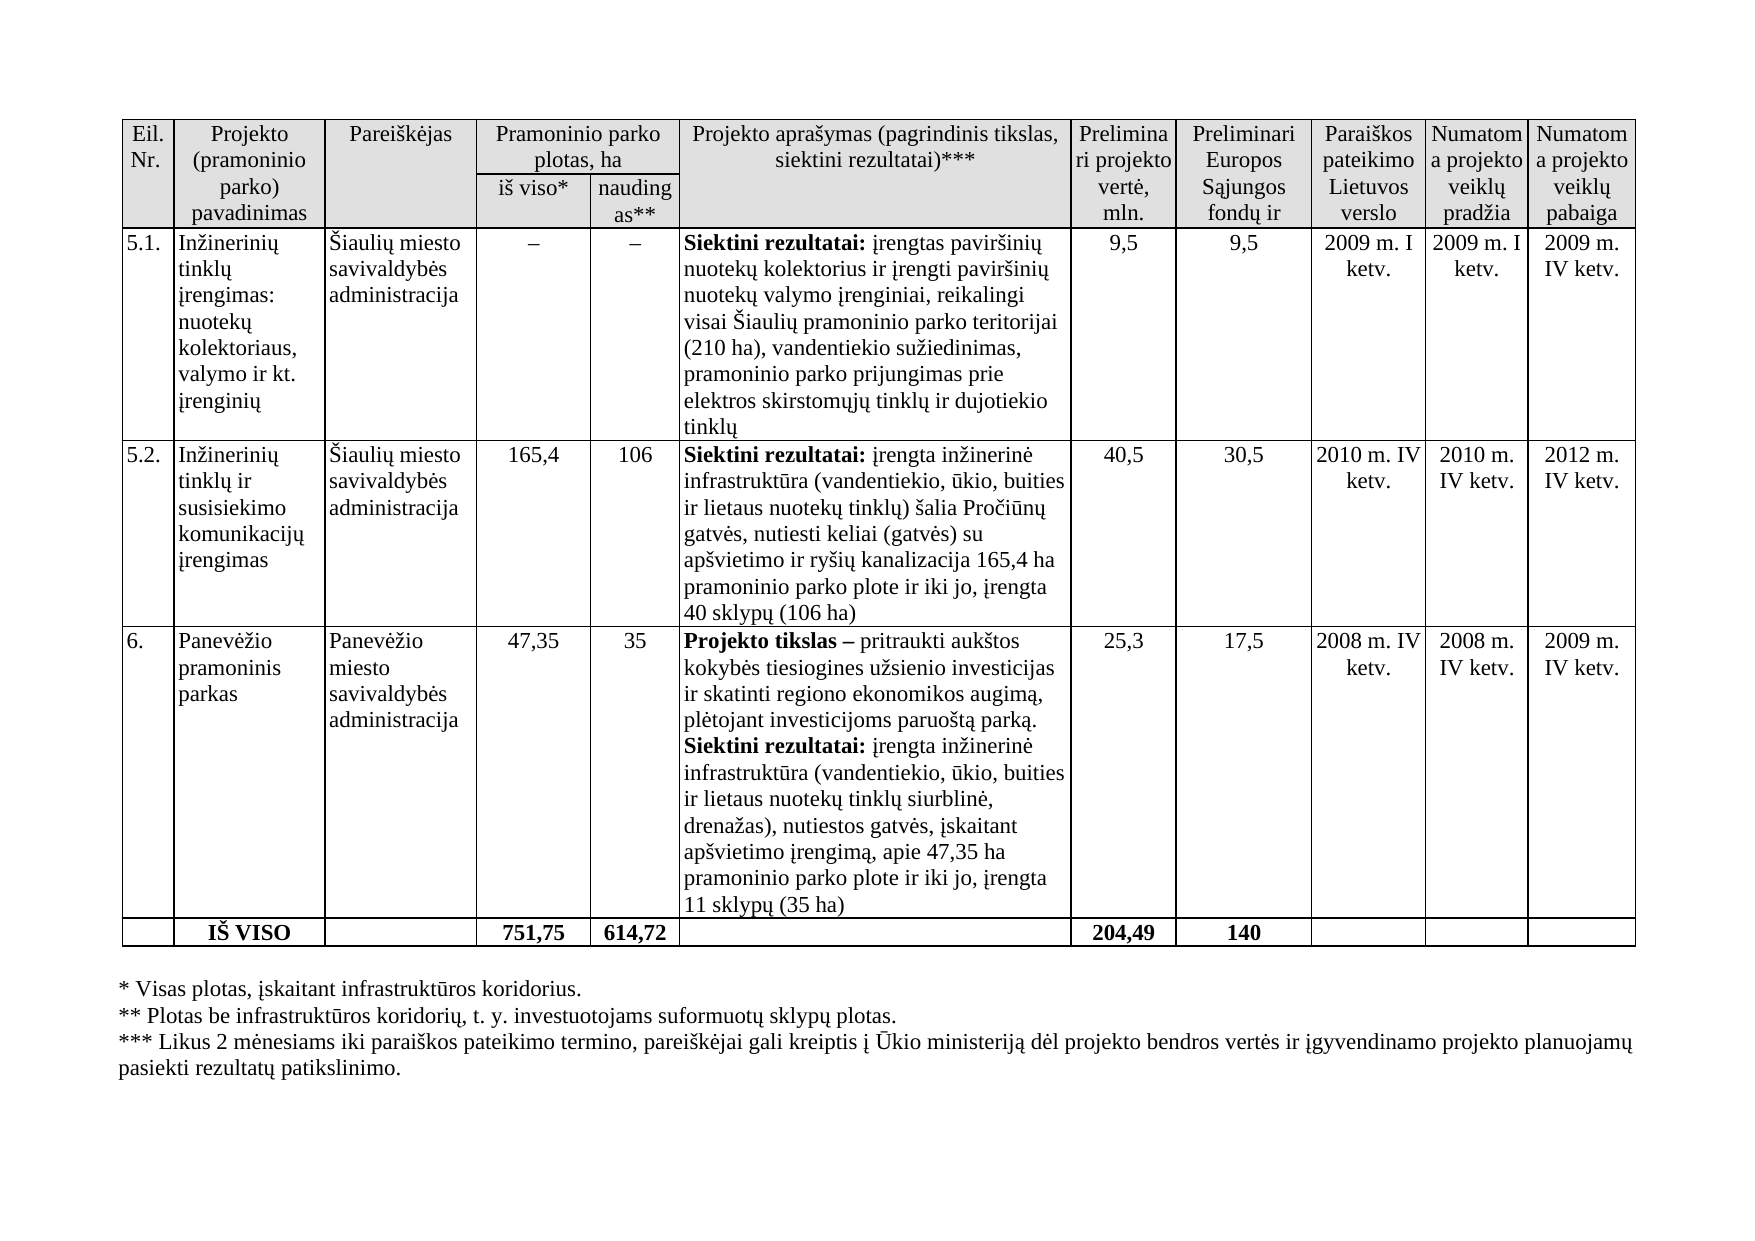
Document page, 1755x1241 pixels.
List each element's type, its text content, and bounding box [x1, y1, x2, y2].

table_cell 5.1. [123, 229, 173, 439]
text ** Plotas be infrastruktūros koridorių, t. y. investuotojams suformuotų sklypų plotas. [118, 1002, 1636, 1028]
table_header Eil. Nr. [123, 120, 173, 227]
table_cell iš viso* [477, 175, 590, 227]
table_header Numatoma projekto veiklų pabaiga [1529, 120, 1635, 227]
table_cell Inžinerinių tinklų ir susisiekimo komunikacijų įrengimas [175, 441, 324, 626]
table_cell 25,3 [1072, 627, 1175, 917]
table_cell 2009 m. I ketv. [1312, 229, 1425, 439]
table_header Numatoma projekto veiklų pradžia [1426, 120, 1527, 227]
table_cell 40,5 [1072, 441, 1175, 626]
table_cell Siektini rezultatai: įrengtas paviršinių nuotekų kolektorius ir įrengti paviršinių nuotekų valymo įrenginiai, reikalingi visai Šiaulių pramoninio parko teritorijai (210 ha), vandentiekio sužiedinimas, pramoninio parko prijungimas prie elektros skirstomųjų tinklų ir dujotiekio tinklų [680, 229, 1070, 439]
table_cell Panevėžio pramoninis parkas [175, 627, 324, 917]
table_cell [1312, 919, 1425, 945]
table_header Projekto aprašymas (pagrindinis tikslas, siektini rezultatai)*** [680, 120, 1070, 227]
table_header Pareiškėjas [326, 120, 476, 227]
table_cell – [477, 229, 590, 439]
table_cell 140 [1177, 919, 1311, 945]
table_cell 165,4 [477, 441, 590, 626]
table_cell 17,5 [1177, 627, 1311, 917]
table_cell [326, 919, 476, 945]
table_cell 6. [123, 627, 173, 917]
table_cell [1529, 919, 1635, 945]
table_header Paraiškos pateikimo Lietuvos verslo paramos agentūrai terminas (iki ketv. pab.) [1312, 120, 1425, 227]
table_cell 2008 m. IV ketv. [1426, 627, 1527, 917]
table_cell [1426, 919, 1527, 945]
table_cell 614,72 [591, 919, 679, 945]
table_cell 2010 m. IV ketv. [1312, 441, 1425, 626]
text * Visas plotas, įskaitant infrastruktūros koridorius. [118, 975, 1636, 1002]
table_cell 47,35 [477, 627, 590, 917]
table_cell 2009 m. IV ketv. [1529, 627, 1635, 917]
table_header Projekto (pramoninio parko) pavadinimas [175, 120, 324, 227]
table_cell [123, 919, 173, 945]
table_header Preliminari Europos Sąjungos fondų ir valstybės biudžeto (bendrojo finansavimo) lėšų suma iki mln. Lt [1177, 120, 1311, 227]
table_cell Siektini rezultatai: įrengta inžinerinė infrastruktūra (vandentiekio, ūkio, buities ir lietaus nuotekų tinklų) šalia Pročiūnų gatvės, nutiesti keliai (gatvės) su apšvietimo ir ryšių kanalizacija 165,4 ha pramoninio parko plote ir iki jo, įrengta 40 sklypų (106 ha) [680, 441, 1070, 626]
table_cell Panevėžio miesto savivaldybės administracija [326, 627, 476, 917]
table_cell Inžinerinių tinklų įrengimas: nuotekų kolektoriaus, valymo ir kt. įrenginių [175, 229, 324, 439]
table_cell [680, 919, 1070, 945]
table_cell 2009 m. IV ketv. [1529, 229, 1635, 439]
table_cell 2008 m. IV ketv. [1312, 627, 1425, 917]
table_cell 106 [591, 441, 679, 626]
table_cell 2012 m. IV ketv. [1529, 441, 1635, 626]
table_cell 5.2. [123, 441, 173, 626]
table_cell 2009 m. I ketv. [1426, 229, 1527, 439]
table_cell 751,75 [477, 919, 590, 945]
table_cell 204,49 [1072, 919, 1175, 945]
table_cell Projekto tikslas – pritraukti aukštos kokybės tiesiogines užsienio investicijas ir skatinti regiono ekonomikos augimą, plėtojant investicijoms paruoštą parką. Siektini rezultatai: įrengta inžinerinė infrastruktūra (vandentiekio, ūkio, buities ir lietaus nuotekų tinklų siurblinė, drenažas), nutiestos gatvės, įskaitant apšvietimo įrengimą, apie 47,35 ha pramoninio parko plote ir iki jo, įrengta 11 sklypų (35 ha) [680, 627, 1070, 917]
table_cell 9,5 [1072, 229, 1175, 439]
table_cell IŠ VISO [175, 919, 324, 945]
table_cell naudingas** [591, 175, 679, 227]
table_cell 9,5 [1177, 229, 1311, 439]
table_header Preliminari projekto vertė, mln. Lt*** [1072, 120, 1175, 227]
table_cell – [591, 229, 679, 439]
table_header Pramoninio parko plotas, ha [477, 120, 679, 173]
table_cell Šiaulių miesto savivaldybės administracija [326, 441, 476, 626]
text *** Likus 2 mėnesiams iki paraiškos pateikimo termino, pareiškėjai gali kreiptis į Ūkio ministeriją dėl projekto bendros vertės ir įgyvendinamo projekto planuojamų pasiekti rezultatų patikslinimo. [118, 1028, 1636, 1081]
table_cell Šiaulių miesto savivaldybės administracija [326, 229, 476, 439]
table_cell 35 [591, 627, 679, 917]
table_cell 30,5 [1177, 441, 1311, 626]
table_cell 2010 m. IV ketv. [1426, 441, 1527, 626]
